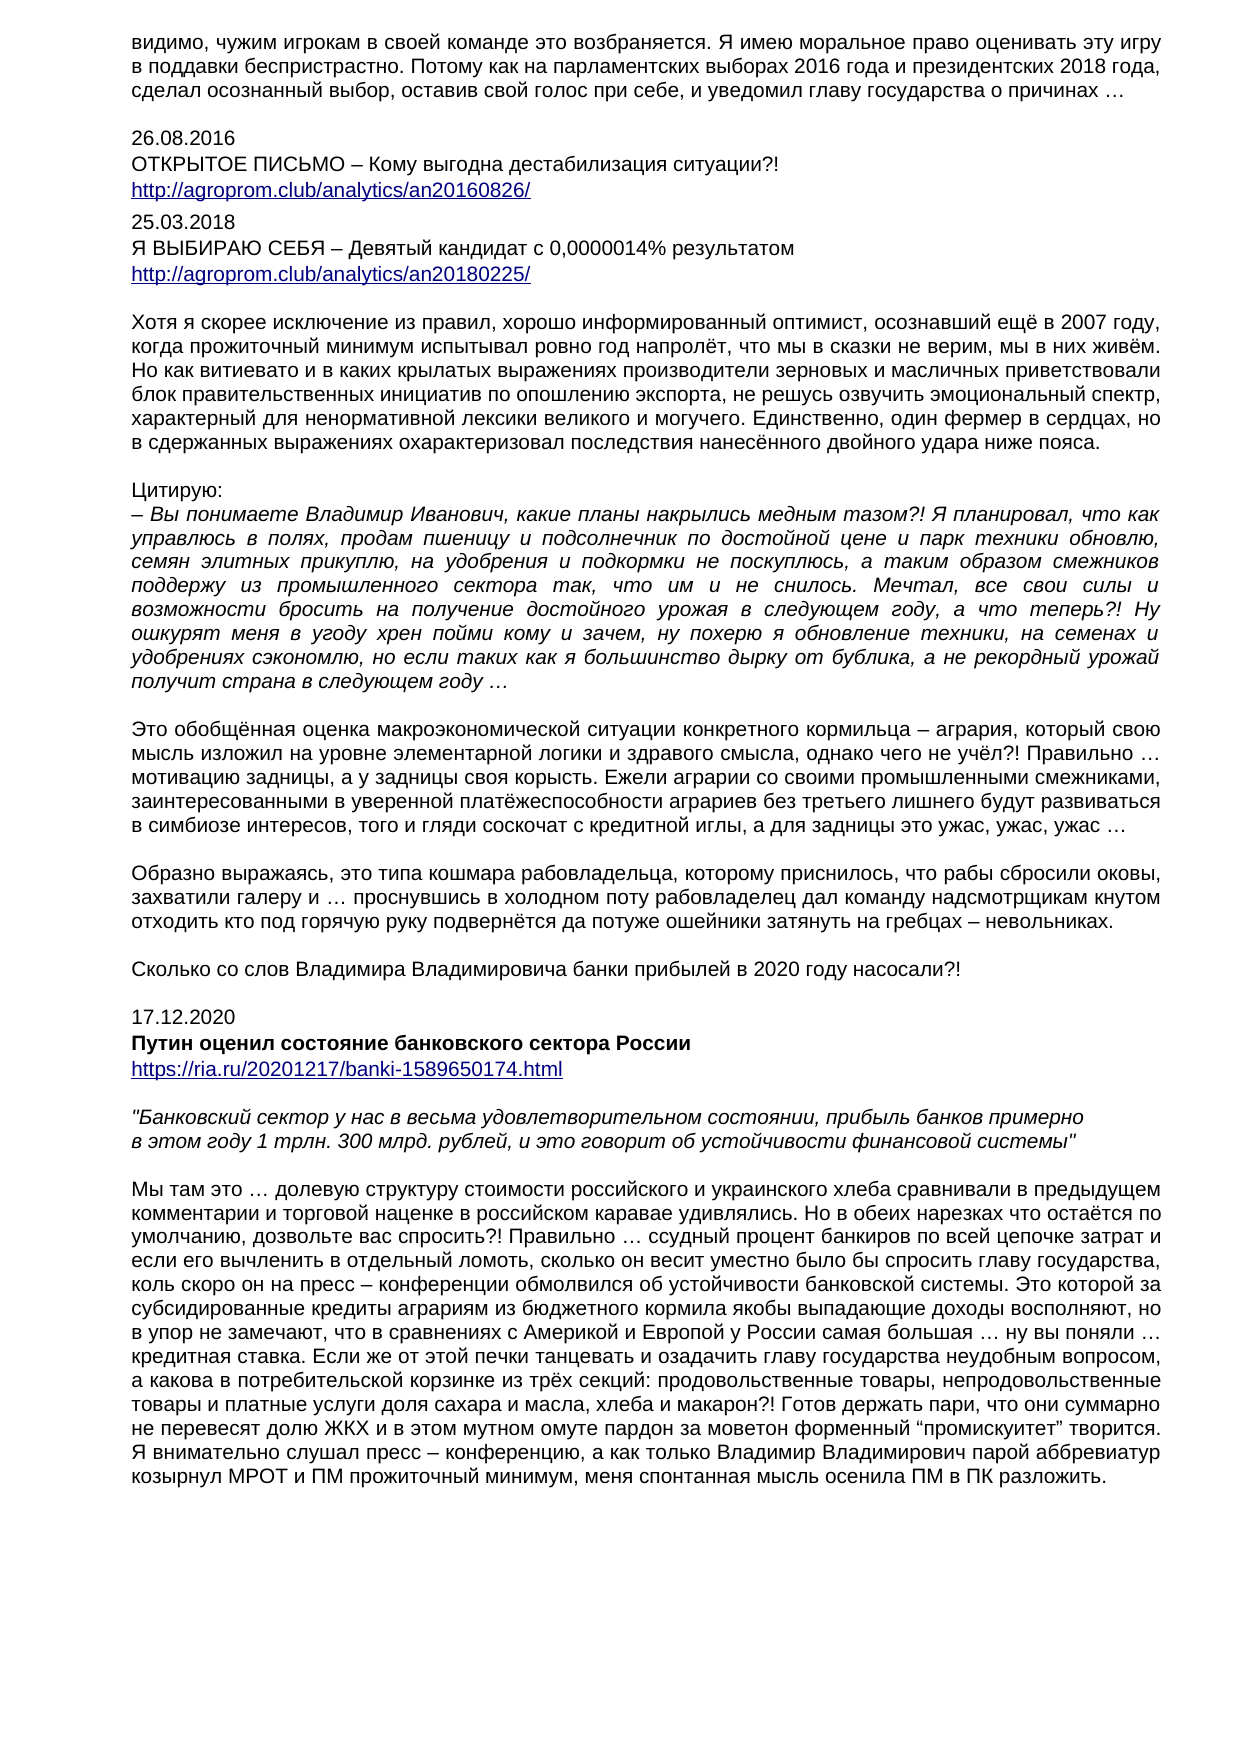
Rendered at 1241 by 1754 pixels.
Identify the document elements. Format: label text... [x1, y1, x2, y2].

text https://ria.ru/20201217/banki-1589650174.html [131, 1057, 1162, 1081]
text 26.08.2016 [131, 125, 1162, 149]
text – Вы понимаете Владимир Иванович, какие планы накрылись медным тазом?! Я планировал, что как управлюсь в полях, продам пшеницу и подсолнечник по достойной цене и парк техники обновлю, семян элитных прикуплю, на удобрения и подкормки не поскуплюсь, а таким образом смежников поддержу из промышленного сектора так, что им и не снилось. Мечтал, все свои силы и возможности бросить на получение достойного урожая в следующем году, а что теперь?! Ну ошкурят меня в угоду хрен пойми кому и зачем, ну похерю я обновление техники, на семенах и удобрениях сэкономлю, но если таких как я большинство дырку от бублика, а не рекордный урожай получит страна в следующем году … [131, 501, 1162, 693]
text Сколько со слов Владимира Владимировича банки прибылей в 2020 году насосали?! [131, 957, 1162, 981]
text Я ВЫБИРАЮ СЕБЯ – Девятый кандидат с 0,0000014% результатом [131, 236, 1162, 260]
text http://agroprom.club/analytics/an20160826/ [131, 177, 1162, 201]
text Путин оценил состояние банковского сектора России [131, 1031, 1162, 1054]
text ОТКРЫТОЕ ПИСЬМО – Кому выгодна дестабилизация ситуации?! [131, 151, 1162, 175]
text Цитирую: [131, 477, 1162, 501]
text http://agroprom.club/analytics/an20180225/ [131, 262, 1162, 286]
text Хотя я скорее исключение из правил, хорошо информированный оптимист, осознавший ещё в 2007 году, когда прожиточный минимум испытывал ровно год напролёт, что мы в сказки не верим, мы в них живём. Но как витиевато и в каких крылатых выражениях производители зерновых и масличных приветствовали блок правительственных инициатив по опошлению экспорта, не решусь озвучить эмоциональный спектр, характерный для ненормативной лексики великого и могучего. Единственно, один фермер в сердцах, но в сдержанных выражениях охарактеризовал последствия нанесённого двойного удара ниже пояса. [131, 310, 1162, 453]
text в этом году 1 трлн. 300 млрд. рублей, и это говорит об устойчивости финансовой системы" [131, 1128, 1162, 1152]
text 17.12.2020 [131, 1004, 1162, 1028]
text Образно выражаясь, это типа кошмара рабовладельца, которому приснилось, что рабы сбросили оковы, захватили галеру и … проснувшись в холодном поту рабовладелец дал команду надсмотрщикам кнутом отходить кто под горячую руку подвернётся да потуже ошейники затянуть на гребцах – невольниках. [131, 861, 1162, 933]
text Мы там это … долевую структуру стоимости российского и украинского хлеба сравнивали в предыдущем комментарии и торговой наценке в российском каравае удивлялись. Но в обеих нарезках что остаётся по умолчанию, дозвольте вас спросить?! Правильно … ссудный процент банкиров по всей цепочке затрат и если его вычленить в отдельный ломоть, сколько он весит уместно было бы спросить главу государства, коль скоро он на пресс – конференции обмолвился об устойчивости банковской системы. Это которой за субсидированные кредиты аграриям из бюджетного кормила якобы выпадающие доходы восполняют, но в упор не замечают, что в сравнениях с Америкой и Европой у России самая большая … ну вы поняли … кредитная ставка. Если же от этой печки танцевать и озадачить главу государства неудобным вопросом, а какова в потребительской корзинке из трёх секций: продовольственные товары, непродовольственные товары и платные услуги доля сахара и масла, хлеба и макарон?! Готов держать пари, что они суммарно не перевесят долю ЖКХ и в этом мутном омуте пардон за моветон форменный “промискуитет” творится. Я внимательно слушал пресс – конференцию, а как только Владимир Владимирович парой аббревиатур козырнул МРОТ и ПМ прожиточный минимум, меня спонтанная мысль осенила ПМ в ПК разложить. [131, 1176, 1162, 1488]
text "Банковский сектор у нас в весьма удовлетворительном состоянии, прибыль банков примерно [131, 1104, 1162, 1128]
text 25.03.2018 [131, 210, 1162, 234]
text Это обобщённая оценка макроэкономической ситуации конкретного кормильца – агрария, который свою мысль изложил на уровне элементарной логики и здравого смысла, однако чего не учёл?! Правильно … мотивацию задницы, а у задницы своя корысть. Ежели аграрии со своими промышленными смежниками, заинтересованными в уверенной платёжеспособности аграриев без третьего лишнего будут развиваться в симбиозе интересов, того и гляди соскочат с кредитной иглы, а для задницы это ужас, ужас, ужас … [131, 717, 1162, 837]
text видимо, чужим игрокам в своей команде это возбраняется. Я имею моральное право оценивать эту игру в поддавки беспристрастно. Потому как на парламентских выборах 2016 года и президентских 2018 года, сделал осознанный выбор, оставив свой голос при себе, и уведомил главу государства о причинах … [131, 29, 1162, 101]
